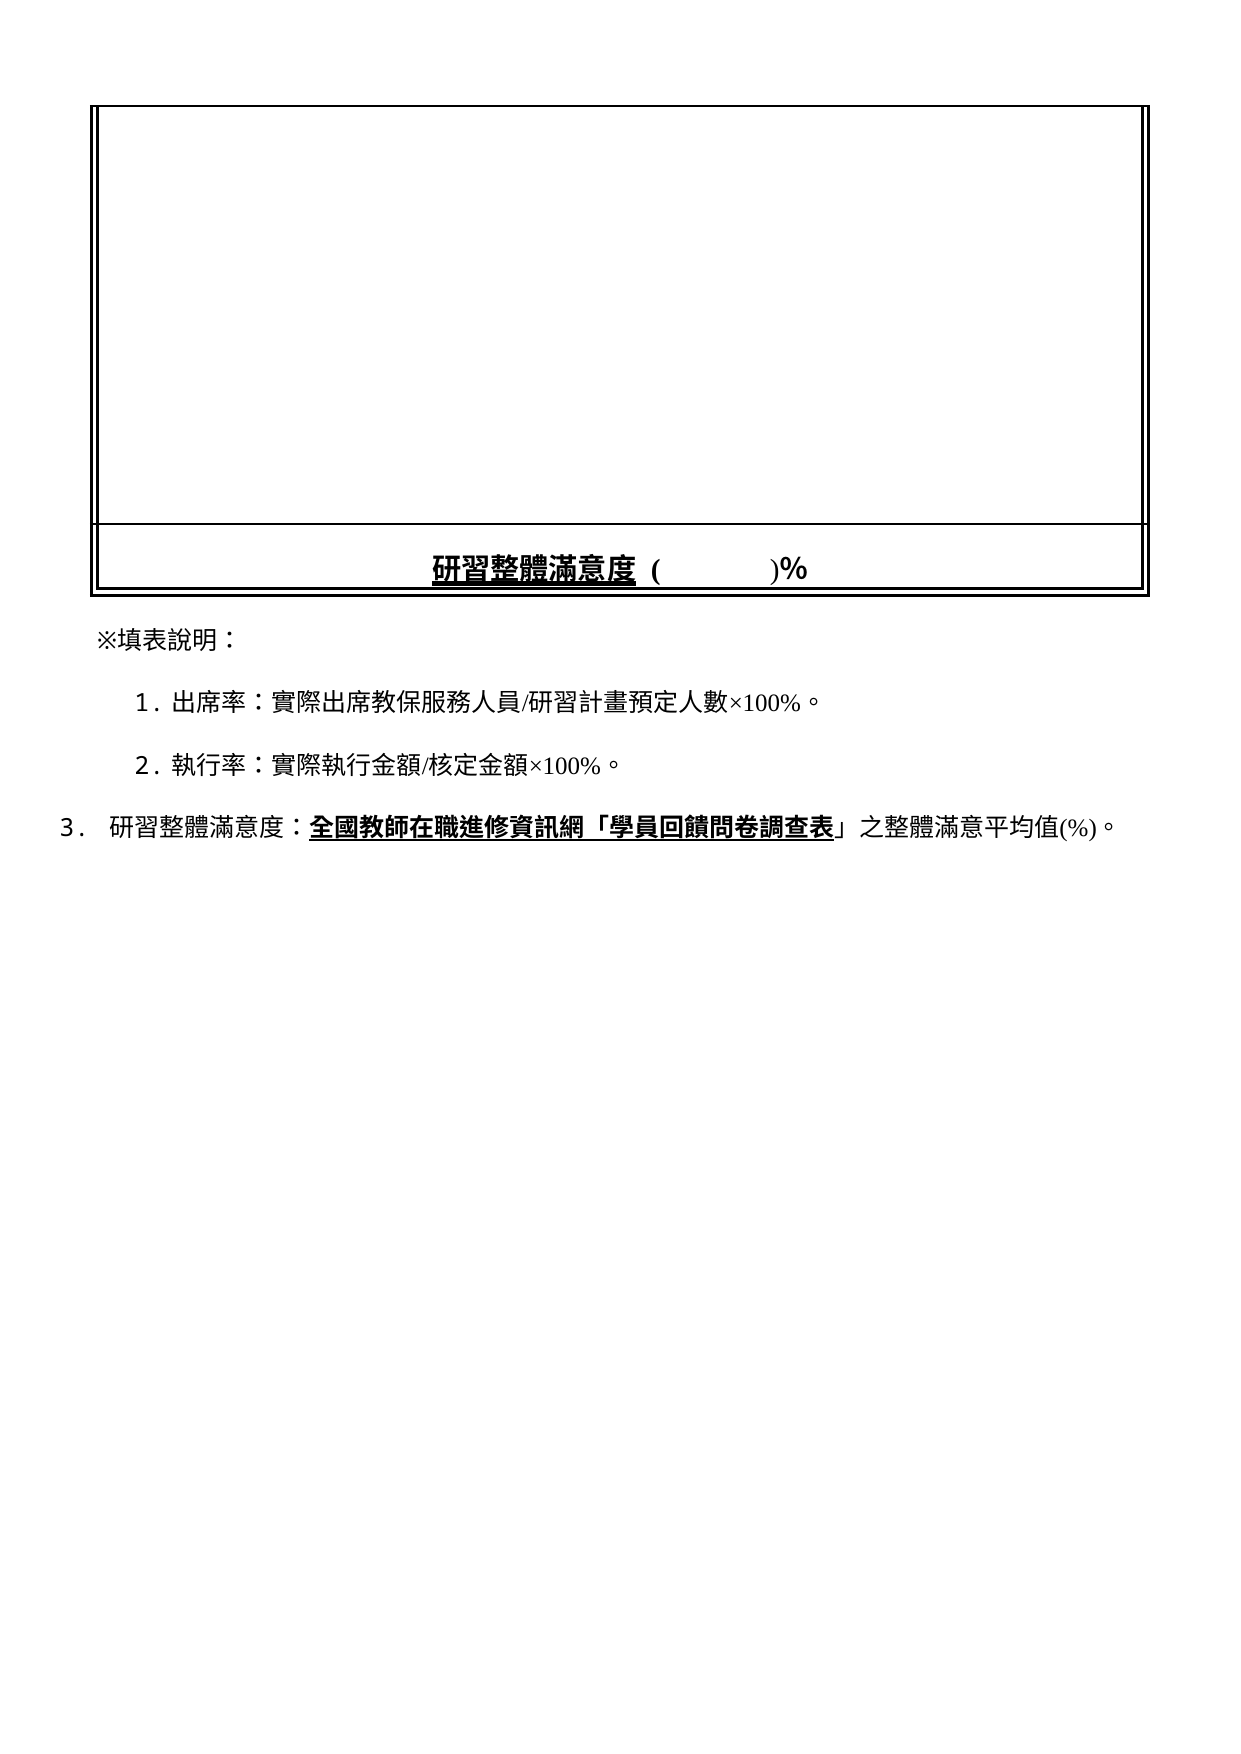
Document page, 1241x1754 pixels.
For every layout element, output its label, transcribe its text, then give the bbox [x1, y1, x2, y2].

text ※填表說明： [59, 597, 1181, 659]
table_cell [99, 107, 1141, 523]
list 執行率：實際執行金額/核定金額×100%。 [134, 722, 1181, 784]
table_cell 研習整體滿意度 ( )％ [99, 525, 1141, 587]
list 研習整體滿意度：全國教師在職進修資訊網「學員回饋問卷調查表」之整體滿意平均值(%)。 [59, 784, 1152, 847]
list 出席率：實際出席教保服務人員/研習計畫預定人數×100%。 [134, 659, 1181, 722]
